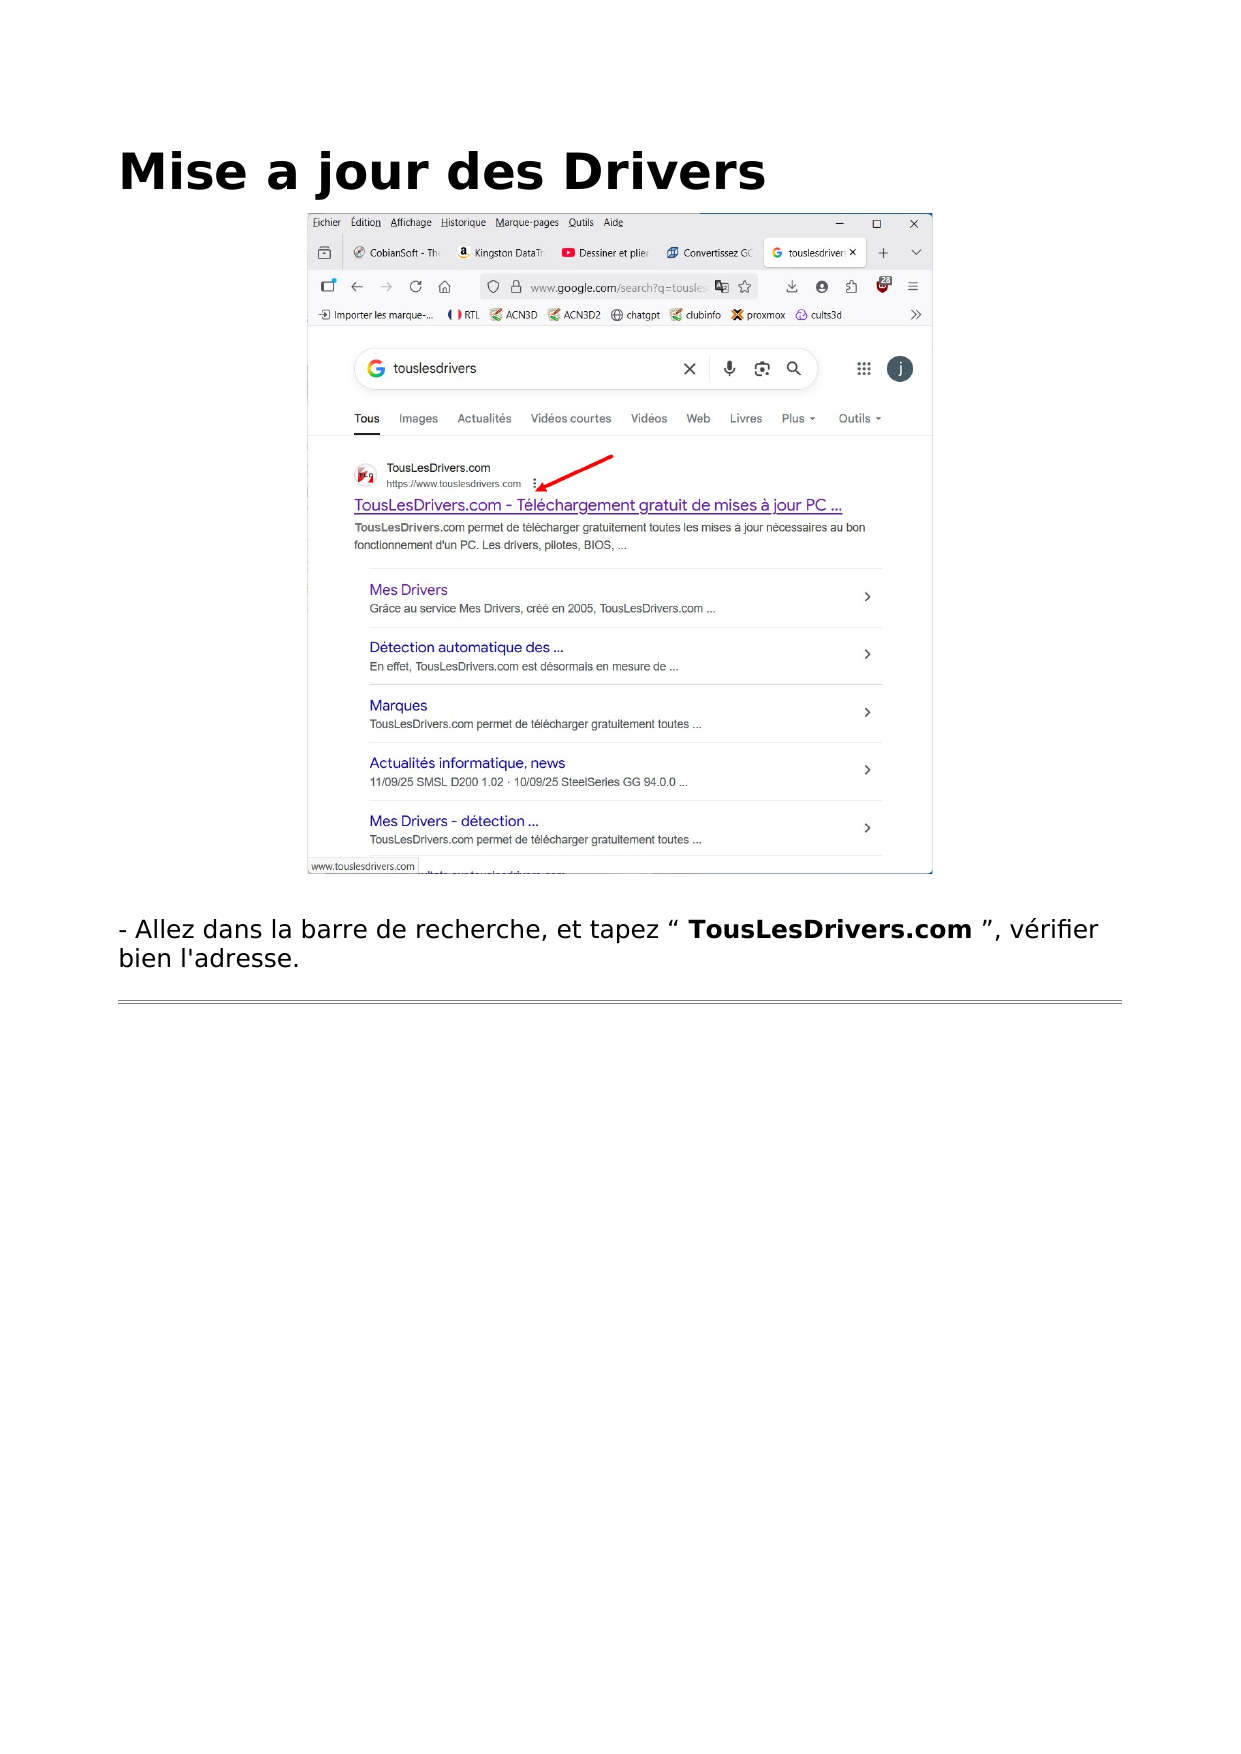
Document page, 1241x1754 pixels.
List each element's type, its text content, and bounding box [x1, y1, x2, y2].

text - Allez dans la barre de recherche, et tapez “ TousLesDrivers.com ”, vérifier bien l'adresse. [118, 915, 1122, 973]
picture [307, 213, 933, 874]
subtitle Mise a jour des Drivers [118, 143, 1122, 201]
